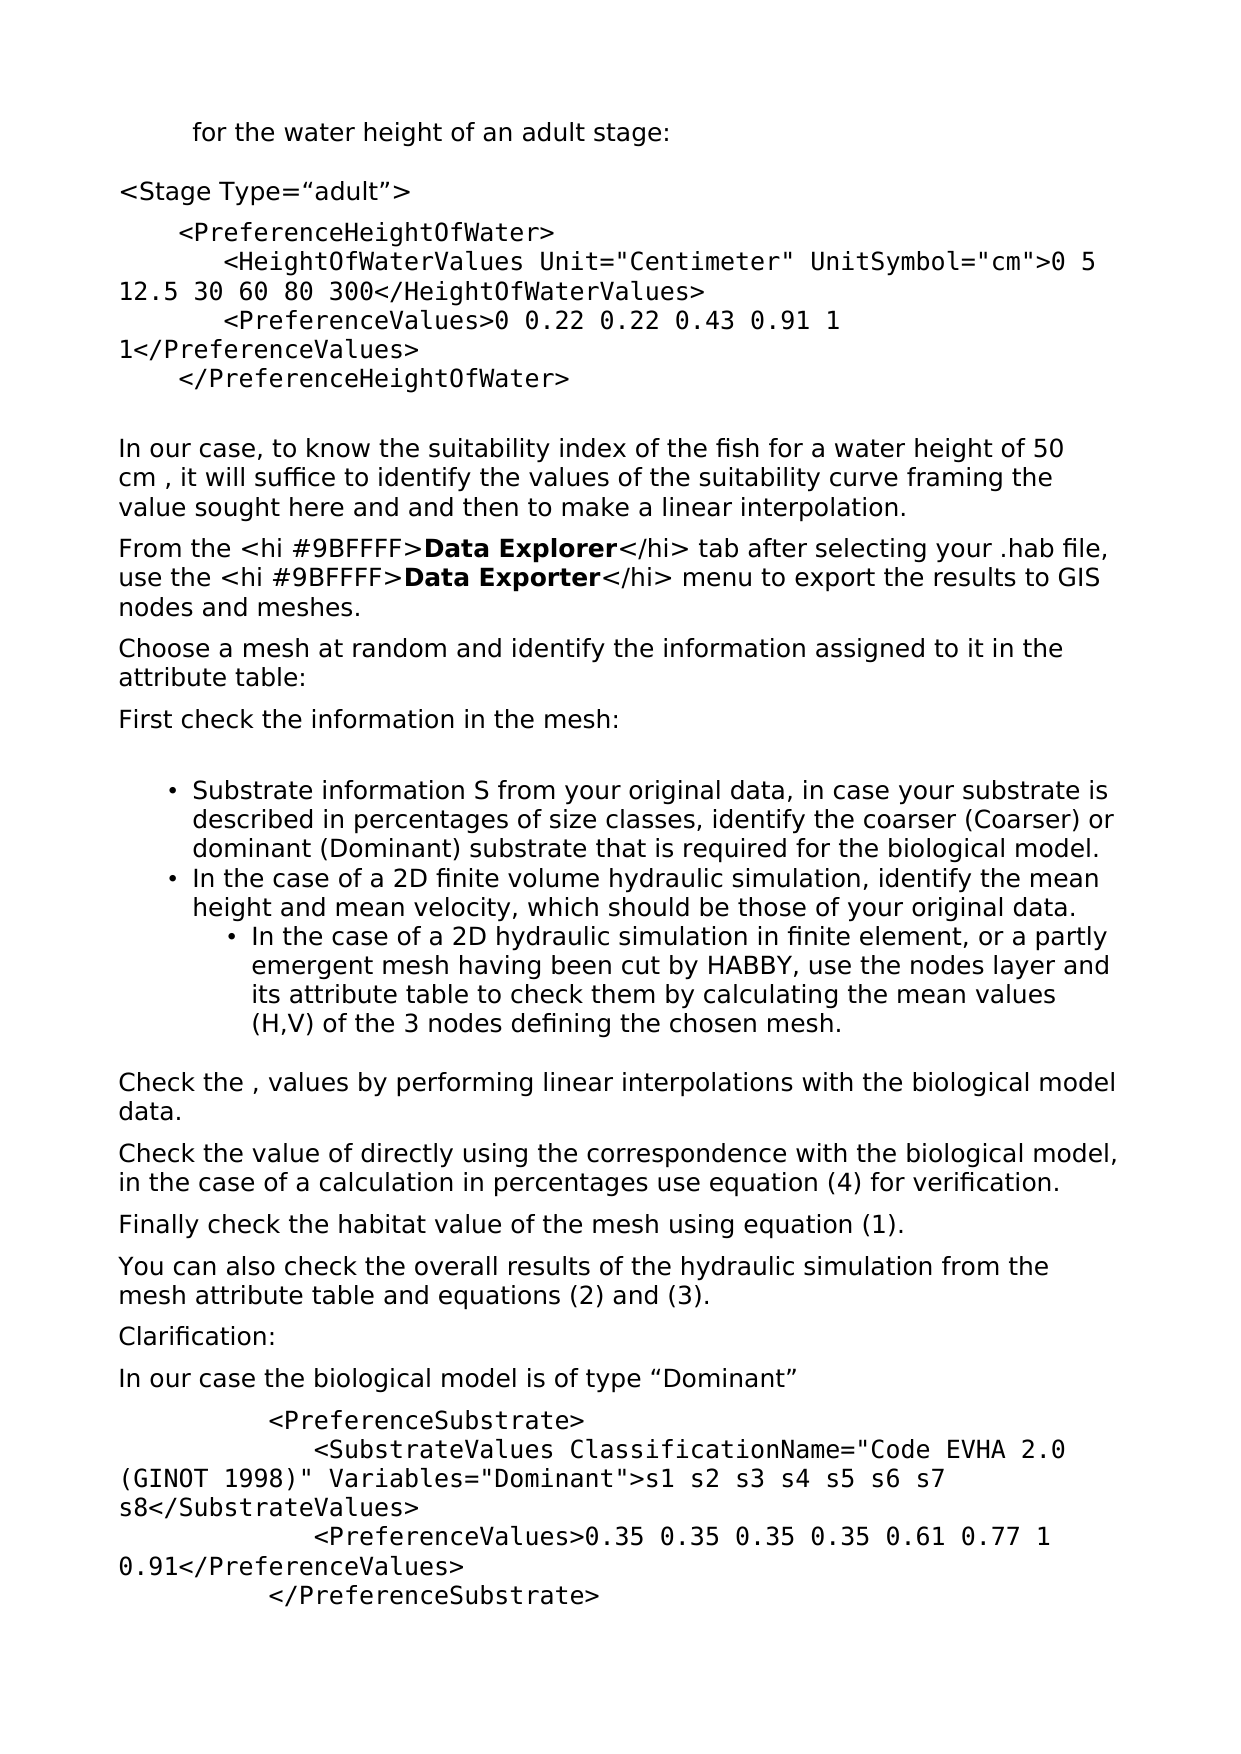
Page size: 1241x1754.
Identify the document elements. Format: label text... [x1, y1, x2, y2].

text First check the information in the mesh: [118, 705, 1122, 734]
list In the case of a 2D finite volume hydraulic simulation, identify the mean height and mean velocity, which should be those of your original data. [177, 864, 1122, 922]
list In the case of a 2D hydraulic simulation in finite element, or a partly emergent mesh having been cut by HABBY, use the nodes layer and its attribute table to check them by calculating the mean values (H,V) of the 3 nodes defining the chosen mesh. [236, 922, 1122, 1039]
text <Stage Type=“adult”> [118, 177, 1122, 206]
list Substrate information S from your original data, in case your substrate is described in percentages of size classes, identify the coarser (Coarser) or dominant (Dominant) substrate that is required for the biological model. [177, 776, 1122, 864]
text You can also check the overall results of the hydraulic simulation from the mesh attribute table and equations (2) and (3). [118, 1252, 1122, 1310]
text Check the value of directly using the correspondence with the biological model, in the case of a calculation in percentages use equation (4) for verification. [118, 1139, 1122, 1197]
text Check the , values by performing linear interpolations with the biological model data. [118, 1068, 1122, 1127]
text Finally check the habitat value of the mesh using equation (1). [118, 1210, 1122, 1239]
text <PreferenceHeightOfWater> <HeightOfWaterValues Unit="Centimeter" UnitSymbol="cm">0 5 12.5 30 60 80 300</HeightOfWaterValues> <PreferenceValues>0 0.22 0.22 0.43 0.91 1 1</PreferenceValues> </PreferenceHeightOfWater> [118, 218, 1122, 423]
text In our case the biological model is of type “Dominant” [118, 1364, 1122, 1393]
text Clarification: [118, 1322, 1122, 1352]
text In our case, to know the suitability index of the fish for a water height of 50 cm , it will suffice to identify the values of the suitability curve framing the value sought here and and then to make a linear interpolation. [118, 434, 1122, 522]
list for the water height of an adult stage: [177, 118, 1122, 147]
text Choose a mesh at random and identify the information assigned to it in the attribute table: [118, 634, 1122, 693]
text <PreferenceSubstrate> <SubstrateValues ClassificationName="Code EVHA 2.0 (GINOT 1998)" Variables="Dominant">s1 s2 s3 s4 s5 s6 s7 s8</SubstrateValues> <PreferenceValues>0.35 0.35 0.35 0.35 0.61 0.77 1 0.91</PreferenceValues> </PreferenceSubstrate> [118, 1406, 1122, 1610]
text From the <hi #9BFFFF>Data Explorer</hi> tab after selecting your .hab file, use the <hi #9BFFFF>Data Exporter</hi> menu to export the results to GIS nodes and meshes. [118, 534, 1122, 622]
